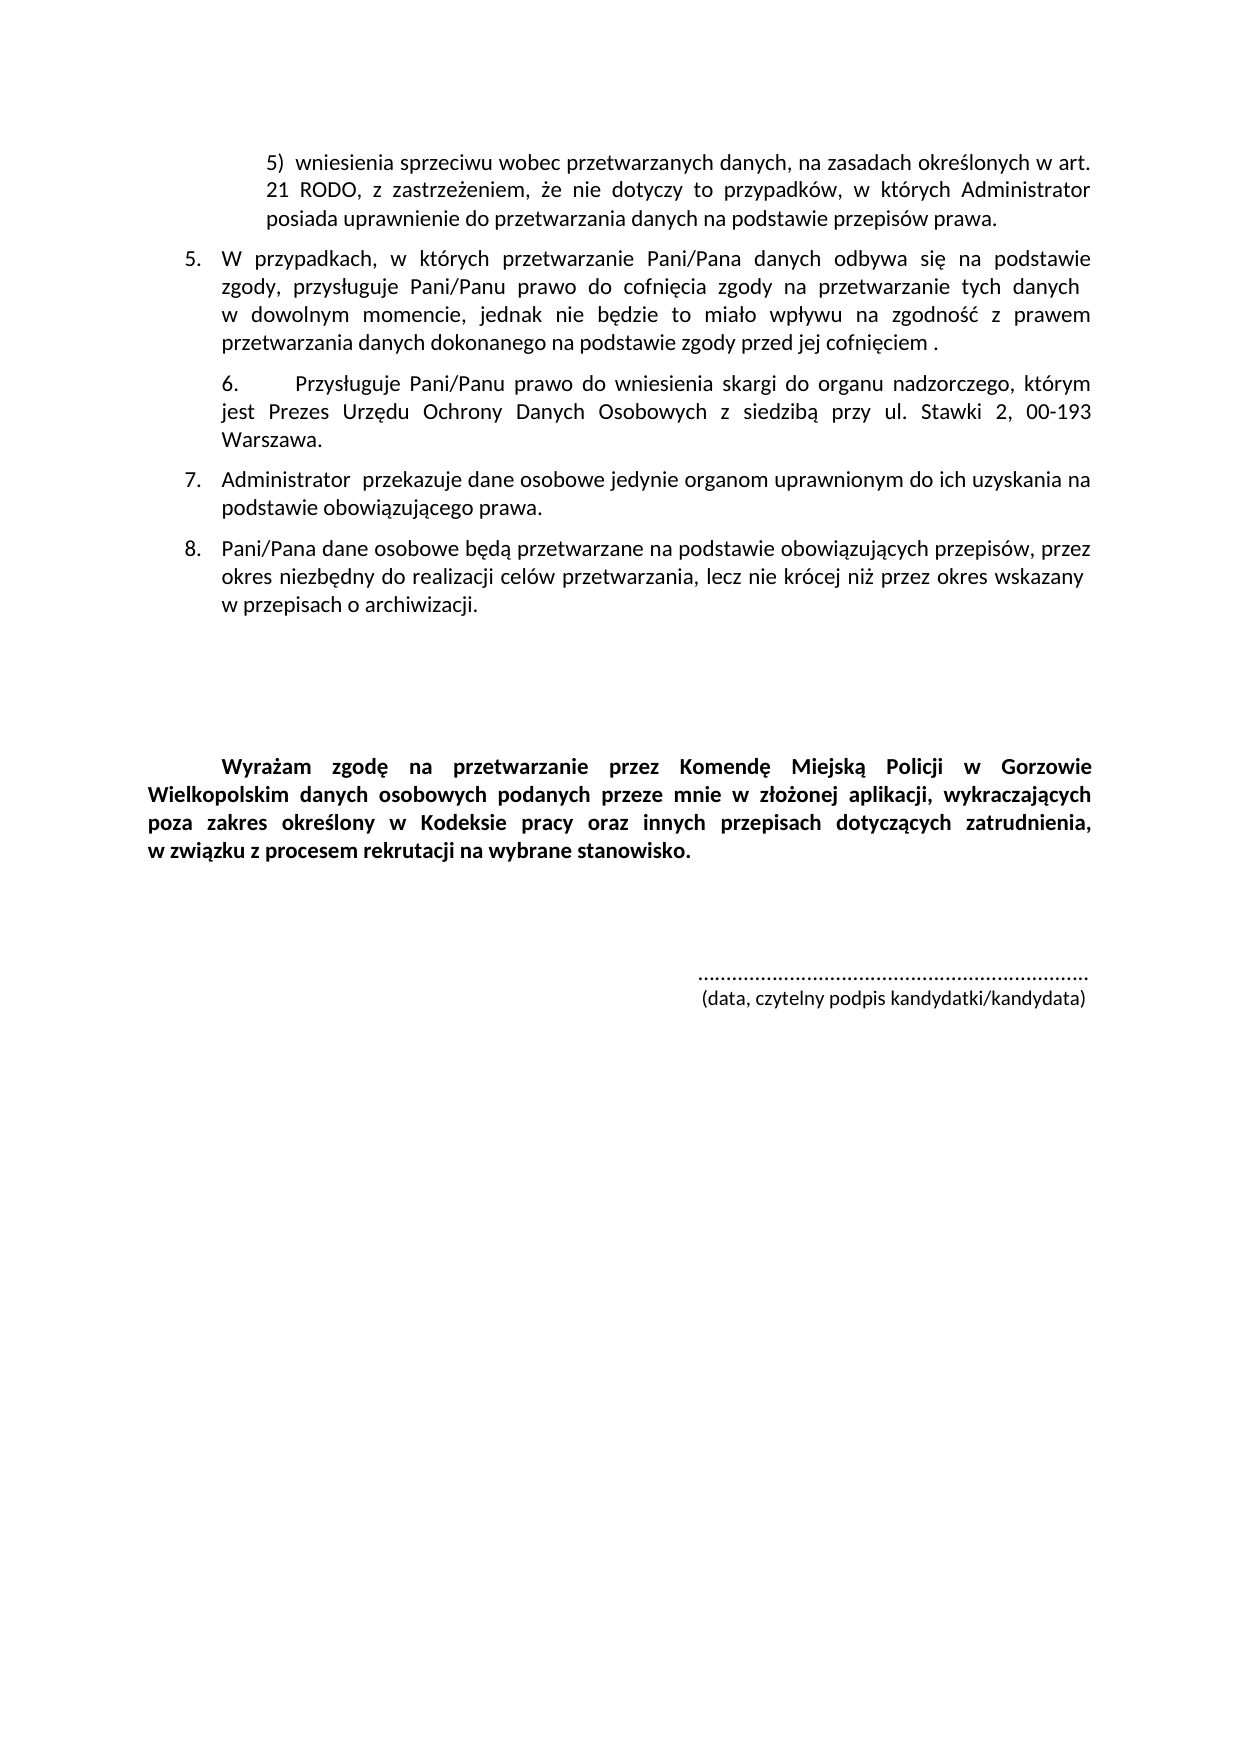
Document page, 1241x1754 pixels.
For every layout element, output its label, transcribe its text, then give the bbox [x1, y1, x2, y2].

text …................................................................. [148, 958, 1093, 986]
list Administrator przekazuje dane osobowe jedynie organom uprawnionym do ich uzyskania na podstawie obowiązującego prawa. [184, 465, 1093, 521]
list wniesienia sprzeciwu wobec przetwarzanych danych, na zasadach określonych w art. 21 RODO, z zastrzeżeniem, że nie dotyczy to przypadków, w których Administrator posiada uprawnienie do przetwarzania danych na podstawie przepisów prawa. [266, 148, 1093, 232]
text (data, czytelny podpis kandydatki/kandydata) [148, 986, 1093, 1011]
list Pani/Pana dane osobowe będą przetwarzane na podstawie obowiązujących przepisów, przez okres niezbędny do realizacji celów przetwarzania, lecz nie krócej niż przez okres wskazany w przepisach o archiwizacji. [184, 534, 1093, 618]
list Przysługuje Pani/Panu prawo do wniesienia skargi do organu nadzorczego, którym jest Prezes Urzędu Ochrony Danych Osobowych z siedzibą przy ul. Stawki 2, 00-193 Warszawa. [221, 369, 1093, 453]
list W przypadkach, w których przetwarzanie Pani/Pana danych odbywa się na podstawie zgody, przysługuje Pani/Panu prawo do cofnięcia zgody na przetwarzanie tych danych w dowolnym momencie, jednak nie będzie to miało wpływu na zgodność z prawem przetwarzania danych dokonanego na podstawie zgody przed jej cofnięciem . [184, 244, 1093, 356]
text Wyrażam zgodę na przetwarzanie przez Komendę Miejską Policji w Gorzowie Wielkopolskim danych osobowych podanych przeze mnie w złożonej aplikacji, wykraczających poza zakres określony w Kodeksie pracy oraz innych przepisach dotyczących zatrudnienia, w związku z procesem rekrutacji na wybrane stanowisko. [148, 752, 1093, 864]
